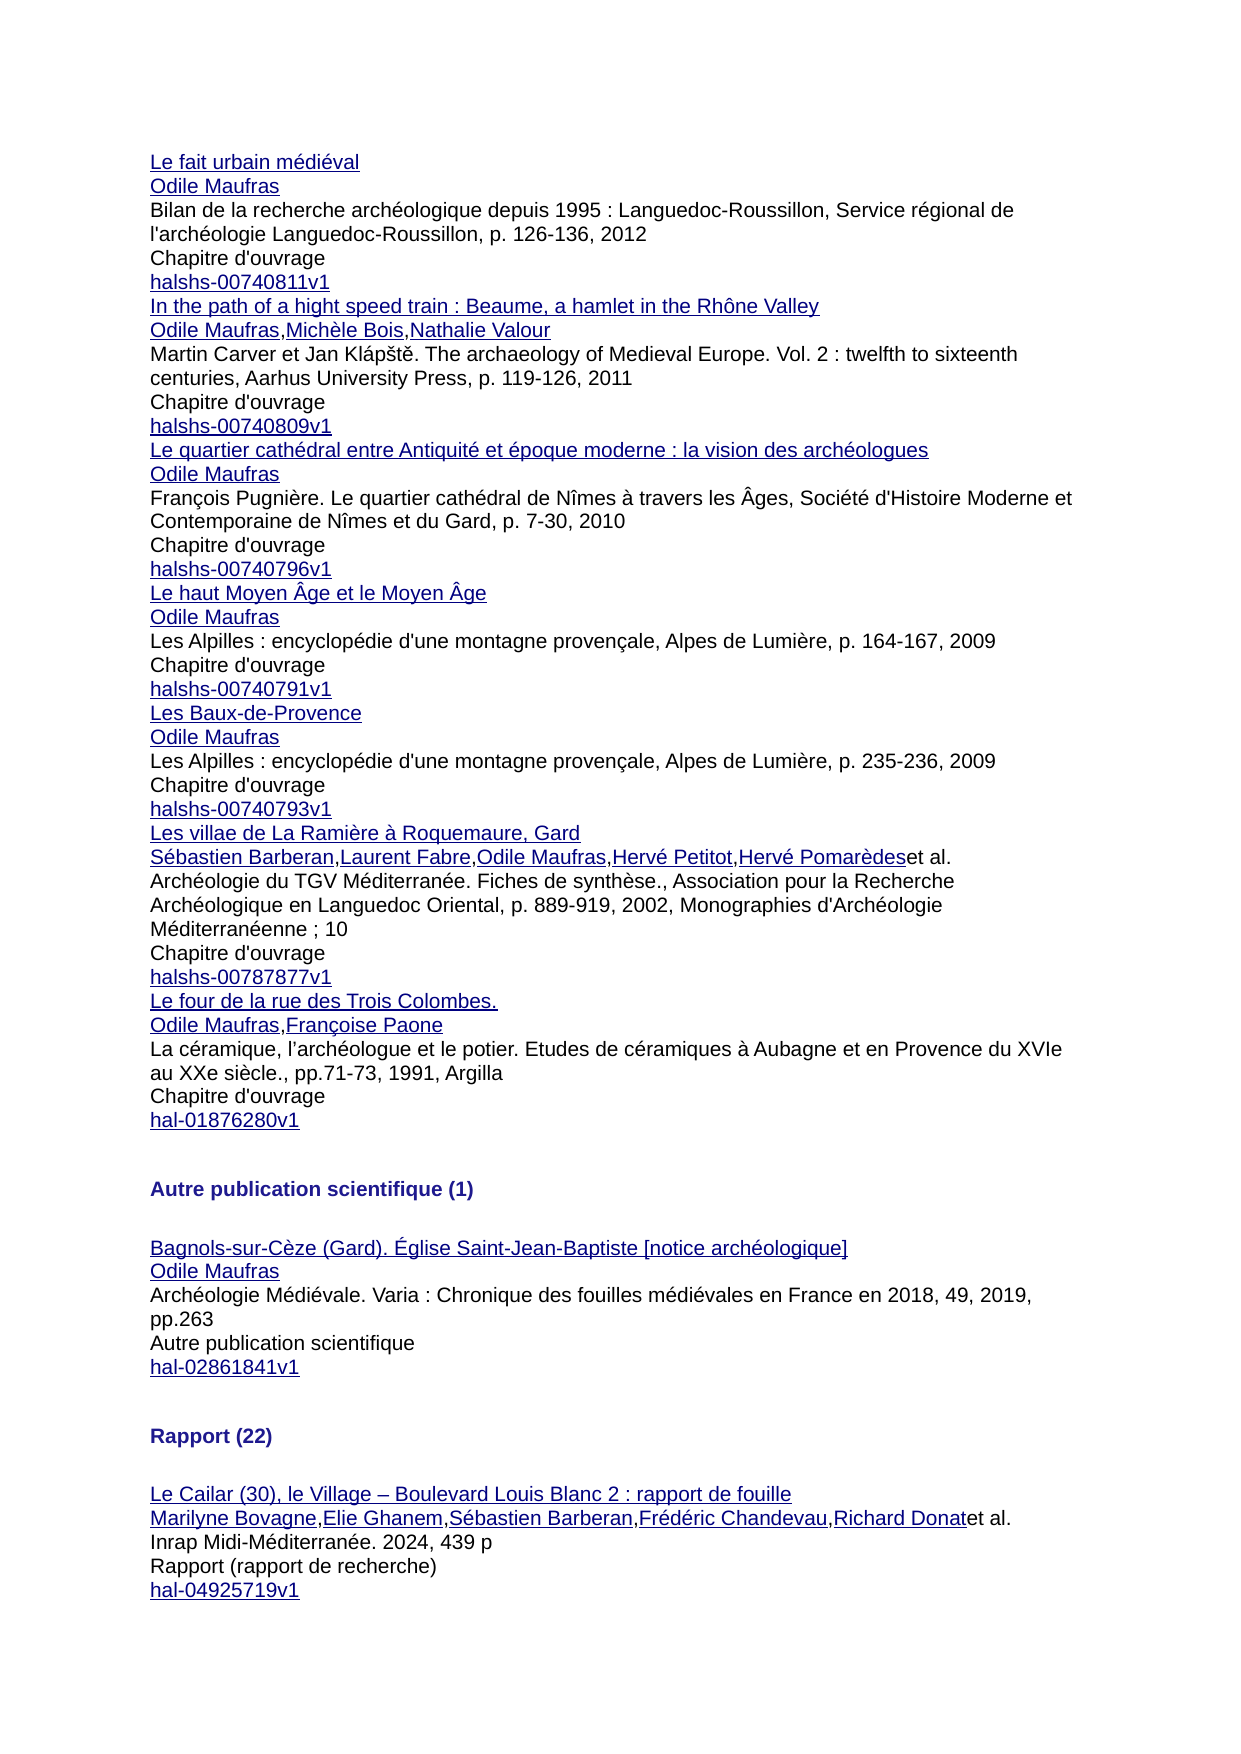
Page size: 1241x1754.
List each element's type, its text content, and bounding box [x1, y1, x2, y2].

table_header Le Cailar (30), le Village – Boulevard Louis Blanc 2 : rapport de fouille Marilyne Bovagne,Elie Ghanem,Sébastien Barberan,Frédéric Chandevau,Richard Donatet al. Inrap Midi-Méditerranée. 2024, 439 p Rapport (rapport de recherche) hal-04925719v1 [150, 1482, 1090, 1602]
table_cell In the path of a hight speed train : Beaume, a hamlet in the Rhône Valley Odile Maufras,Michèle Bois,Nathalie Valour Martin Carver et Jan Klápště. The archaeology of Medieval Europe. Vol. 2 : twelfth to sixteenth centuries, Aarhus University Press, p. 119-126, 2011 Chapitre d'ouvrage halshs-00740809v1 [150, 294, 1090, 437]
table_cell Le quartier cathédral entre Antiquité et époque moderne : la vision des archéologues Odile Maufras François Pugnière. Le quartier cathédral de Nîmes à travers les Âges, Société d'Histoire Moderne et Contemporaine de Nîmes et du Gard, p. 7-30, 2010 Chapitre d'ouvrage halshs-00740796v1 [150, 438, 1090, 581]
table_cell Le haut Moyen Âge et le Moyen Âge Odile Maufras Les Alpilles : encyclopédie d'une montagne provençale, Alpes de Lumière, p. 164-167, 2009 Chapitre d'ouvrage halshs-00740791v1 [150, 581, 1090, 701]
subtitle Autre publication scientifique (1) [150, 1177, 1090, 1201]
table_header Le fait urbain médiéval Odile Maufras Bilan de la recherche archéologique depuis 1995 : Languedoc-Roussillon, Service régional de l'archéologie Languedoc-Roussillon, p. 126-136, 2012 Chapitre d'ouvrage halshs-00740811v1 [150, 150, 1090, 294]
subtitle Rapport (22) [150, 1424, 1090, 1448]
table_header Bagnols-sur-Cèze (Gard). Église Saint-Jean-Baptiste [notice archéologique] Odile Maufras Archéologie Médiévale. Varia : Chronique des fouilles médiévales en France en 2018, 49, 2019, pp.263 Autre publication scientifique hal-02861841v1 [150, 1235, 1090, 1379]
table_cell Les villae de La Ramière à Roquemaure, Gard Sébastien Barberan,Laurent Fabre,Odile Maufras,Hervé Petitot,Hervé Pomarèdeset al. Archéologie du TGV Méditerranée. Fiches de synthèse., Association pour la Recherche Archéologique en Languedoc Oriental, p. 889-919, 2002, Monographies d'Archéologie Méditerranéenne ; 10 Chapitre d'ouvrage halshs-00787877v1 [150, 821, 1090, 988]
table_cell Les Baux-de-Provence Odile Maufras Les Alpilles : encyclopédie d'une montagne provençale, Alpes de Lumière, p. 235-236, 2009 Chapitre d'ouvrage halshs-00740793v1 [150, 701, 1090, 821]
table_cell Le four de la rue des Trois Colombes. Odile Maufras,Françoise Paone La céramique, l’archéologue et le potier. Etudes de céramiques à Aubagne et en Provence du XVIe au XXe siècle., pp.71-73, 1991, Argilla Chapitre d'ouvrage hal-01876280v1 [150, 989, 1090, 1132]
